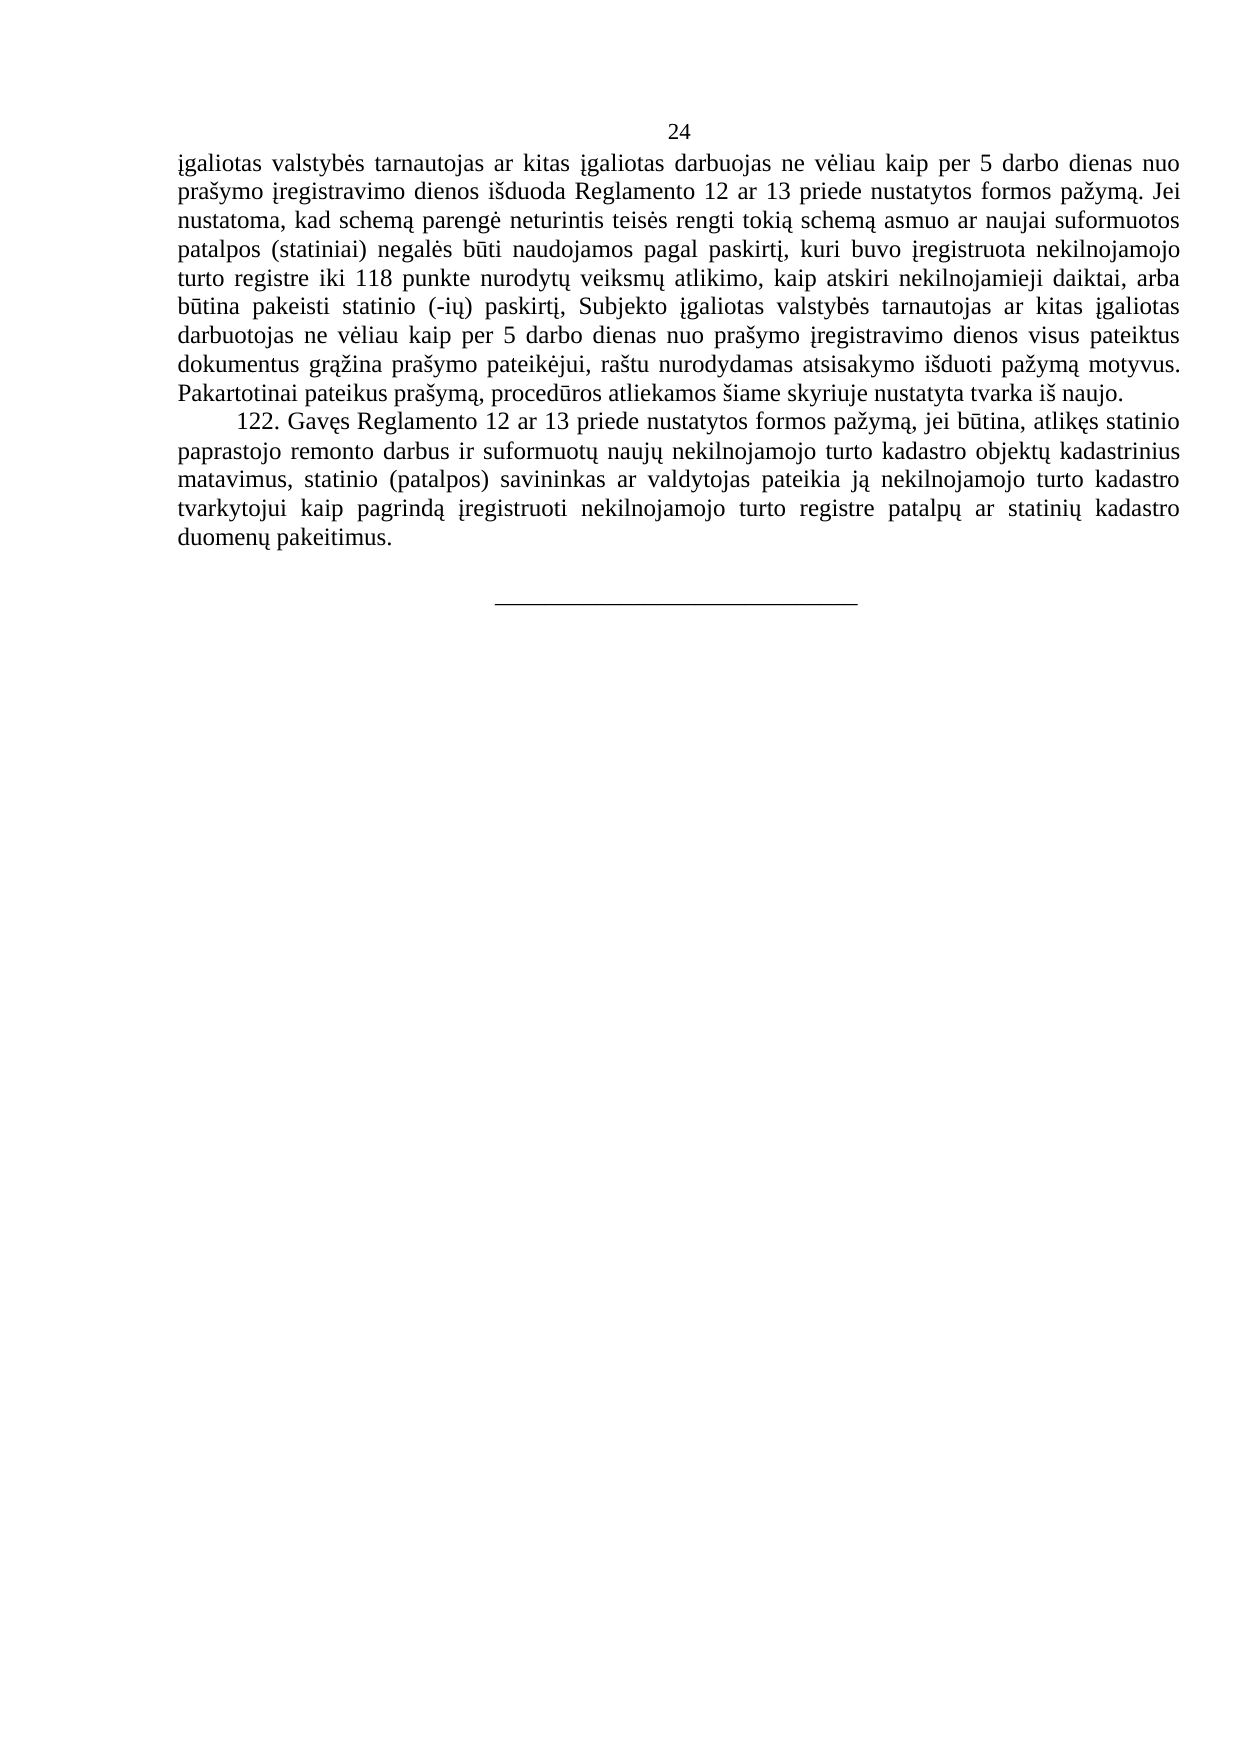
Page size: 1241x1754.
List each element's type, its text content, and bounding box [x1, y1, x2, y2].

text _____________________________ [177, 579, 1181, 608]
text 122. Gavęs Reglamento 12 ar 13 priede nustatytos formos pažymą, jei būtina, atlikęs statinio paprastojo remonto darbus ir suformuotų naujų nekilnojamojo turto kadastro objektų kadastrinius matavimus, statinio (patalpos) savininkas ar valdytojas pateikia ją nekilnojamojo turto kadastro tvarkytojui kaip pagrindą įregistruoti nekilnojamojo turto registre patalpų ar statinių kadastro duomenų pakeitimus. [177, 406, 1181, 551]
text įgaliotas valstybės tarnautojas ar kitas įgaliotas darbuojas ne vėliau kaip per 5 darbo dienas nuo prašymo įregistravimo dienos išduoda Reglamento 12 ar 13 priede nustatytos formos pažymą. Jei nustatoma, kad schemą parengė neturintis teisės rengti tokią schemą asmuo ar naujai suformuotos patalpos (statiniai) negalės būti naudojamos pagal paskirtį, kuri buvo įregistruota nekilnojamojo turto registre iki 118 punkte nurodytų veiksmų atlikimo, kaip atskiri nekilnojamieji daiktai, arba būtina pakeisti statinio (-ių) paskirtį, Subjekto įgaliotas valstybės tarnautojas ar kitas įgaliotas darbuotojas ne vėliau kaip per 5 darbo dienas nuo prašymo įregistravimo dienos visus pateiktus dokumentus grąžina prašymo pateikėjui, raštu nurodydamas atsisakymo išduoti pažymą motyvus. Pakartotinai pateikus prašymą, procedūros atliekamos šiame skyriuje nustatyta tvarka iš naujo. [177, 148, 1181, 406]
